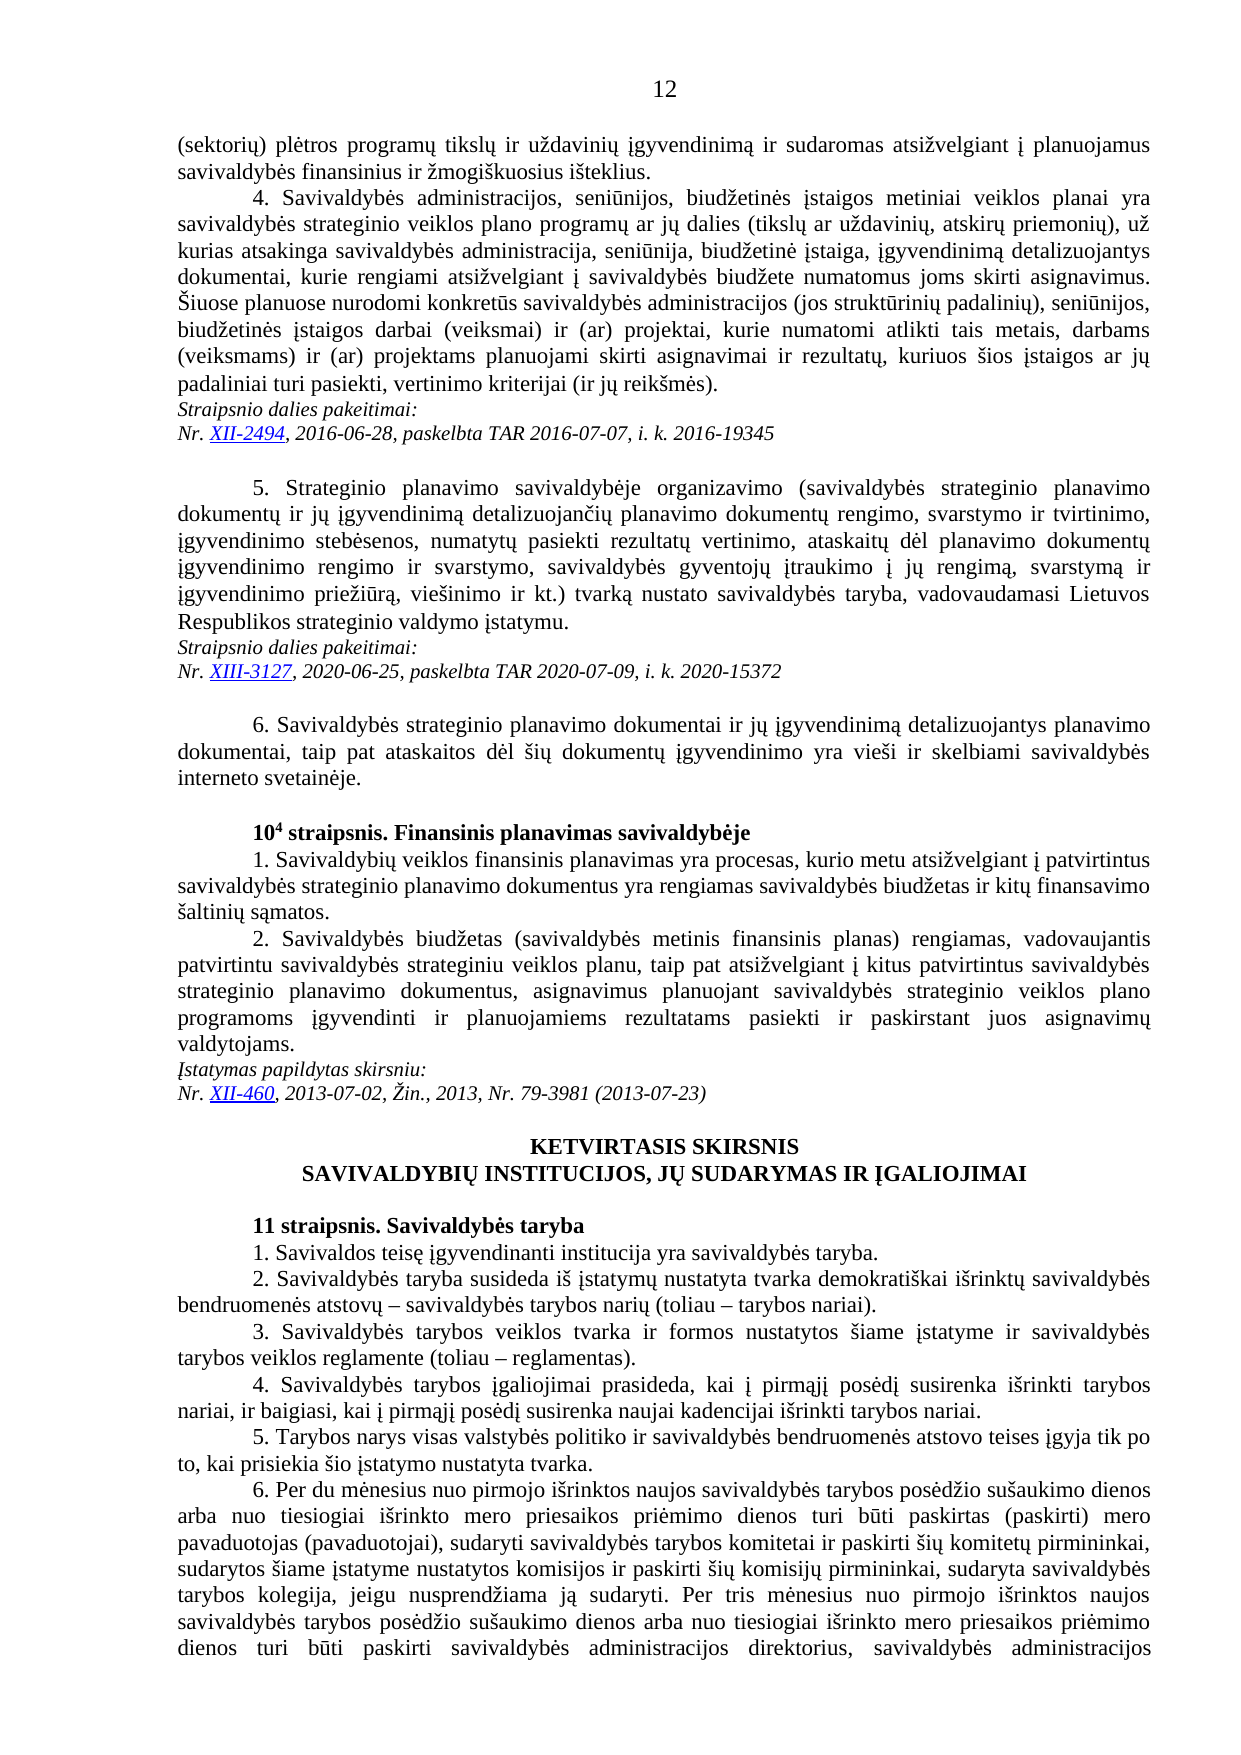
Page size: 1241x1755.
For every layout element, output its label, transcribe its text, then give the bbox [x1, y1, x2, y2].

text Įstatymas papildytas skirsniu: [177, 1057, 1152, 1081]
text Straipsnio dalies pakeitimai: [177, 397, 1152, 421]
text 2. Savivaldybės biudžetas (savivaldybės metinis finansinis planas) rengiamas, vadovaujantis patvirtintu savivaldybės strateginiu veiklos planu, taip pat atsižvelgiant į kitus patvirtintus savivaldybės strateginio planavimo dokumentus, asignavimus planuojant savivaldybės strateginio veiklos plano programoms įgyvendinti ir planuojamiems rezultatams pasiekti ir paskirstant juos asignavimų valdytojams. [177, 925, 1152, 1057]
text 5. Tarybos narys visas valstybės politiko ir savivaldybės bendruomenės atstovo teises įgyja tik po to, kai prisiekia šio įstatymo nustatyta tvarka. [177, 1423, 1152, 1476]
text KETVIRTASIS SKIRSNIS [177, 1133, 1152, 1160]
text Nr. XIII-3127, 2020-06-25, paskelbta TAR 2020-07-09, i. k. 2020-15372 [177, 659, 1152, 683]
text 11 straipsnis. Savivaldybės taryba [177, 1212, 1152, 1239]
text 6. Per du mėnesius nuo pirmojo išrinktos naujos savivaldybės tarybos posėdžio sušaukimo dienos arba nuo tiesiogiai išrinkto mero priesaikos priėmimo dienos turi būti paskirtas (paskirti) mero pavaduotojas (pavaduotojai), sudaryti savivaldybės tarybos komitetai ir paskirti šių komitetų pirmininkai, sudarytos šiame įstatyme nustatytos komisijos ir paskirti šių komisijų pirmininkai, sudaryta savivaldybės tarybos kolegija, jeigu nusprendžiama ją sudaryti. Per tris mėnesius nuo pirmojo išrinktos naujos savivaldybės tarybos posėdžio sušaukimo dienos arba nuo tiesiogiai išrinkto mero priesaikos priėmimo dienos turi būti paskirti savivaldybės administracijos direktorius, savivaldybės administracijos [177, 1476, 1152, 1661]
text (sektorių) plėtros programų tikslų ir uždavinių įgyvendinimą ir sudaromas atsižvelgiant į planuojamus savivaldybės finansinius ir žmogiškuosius išteklius. [177, 131, 1152, 184]
text 4. Savivaldybės tarybos įgaliojimai prasideda, kai į pirmąjį posėdį susirenka išrinkti tarybos nariai, ir baigiasi, kai į pirmąjį posėdį susirenka naujai kadencijai išrinkti tarybos nariai. [177, 1371, 1152, 1423]
text 3. Savivaldybės tarybos veiklos tvarka ir formos nustatytos šiame įstatyme ir savivaldybės tarybos veiklos reglamente (toliau – reglamentas). [177, 1318, 1152, 1371]
text Nr. XII-460, 2013-07-02, Žin., 2013, Nr. 79-3981 (2013-07-23) [177, 1081, 1152, 1105]
text 4. Savivaldybės administracijos, seniūnijos, biudžetinės įstaigos metiniai veiklos planai yra savivaldybės strateginio veiklos plano programų ar jų dalies (tikslų ar uždavinių, atskirų priemonių), už kurias atsakinga savivaldybės administracija, seniūnija, biudžetinė įstaiga, įgyvendinimą detalizuojantys dokumentai, kurie rengiami atsižvelgiant į savivaldybės biudžete numatomus joms skirti asignavimus. Šiuose planuose nurodomi konkretūs savivaldybės administracijos (jos struktūrinių padalinių), seniūnijos, biudžetinės įstaigos darbai (veiksmai) ir (ar) projektai, kurie numatomi atlikti tais metais, darbams (veiksmams) ir (ar) projektams planuojami skirti asignavimai ir rezultatų, kuriuos šios įstaigos ar jų padaliniai turi pasiekti, vertinimo kriterijai (ir jų reikšmės). [177, 184, 1152, 397]
text 6. Savivaldybės strateginio planavimo dokumentai ir jų įgyvendinimą detalizuojantys planavimo dokumentai, taip pat ataskaitos dėl šių dokumentų įgyvendinimo yra vieši ir skelbiami savivaldybės interneto svetainėje. [177, 712, 1152, 791]
text Straipsnio dalies pakeitimai: [177, 635, 1152, 659]
text 104 straipsnis. Finansinis planavimas savivaldybėje [177, 819, 1152, 846]
text 1. Savivaldos teisę įgyvendinanti institucija yra savivaldybės taryba. [177, 1239, 1152, 1265]
text 2. Savivaldybės taryba susideda iš įstatymų nustatyta tvarka demokratiškai išrinktų savivaldybės bendruomenės atstovų – savivaldybės tarybos narių (toliau – tarybos nariai). [177, 1265, 1152, 1318]
text SAVIVALDYBIŲ INSTITUCIJOS, JŲ SUDARYMAS IR ĮGALIOJIMAI [177, 1160, 1152, 1186]
text 1. Savivaldybių veiklos finansinis planavimas yra procesas, kurio metu atsižvelgiant į patvirtintus savivaldybės strateginio planavimo dokumentus yra rengiamas savivaldybės biudžetas ir kitų finansavimo šaltinių sąmatos. [177, 846, 1152, 925]
text 5. Strateginio planavimo savivaldybėje organizavimo (savivaldybės strateginio planavimo dokumentų ir jų įgyvendinimą detalizuojančių planavimo dokumentų rengimo, svarstymo ir tvirtinimo, įgyvendinimo stebėsenos, numatytų pasiekti rezultatų vertinimo, ataskaitų dėl planavimo dokumentų įgyvendinimo rengimo ir svarstymo, savivaldybės gyventojų įtraukimo į jų rengimą, svarstymą ir įgyvendinimo priežiūrą, viešinimo ir kt.) tvarką nustato savivaldybės taryba, vadovaudamasi Lietuvos Respublikos strateginio valdymo įstatymu. [177, 474, 1152, 635]
text Nr. XII-2494, 2016-06-28, paskelbta TAR 2016-07-07, i. k. 2016-19345 [177, 421, 1152, 445]
